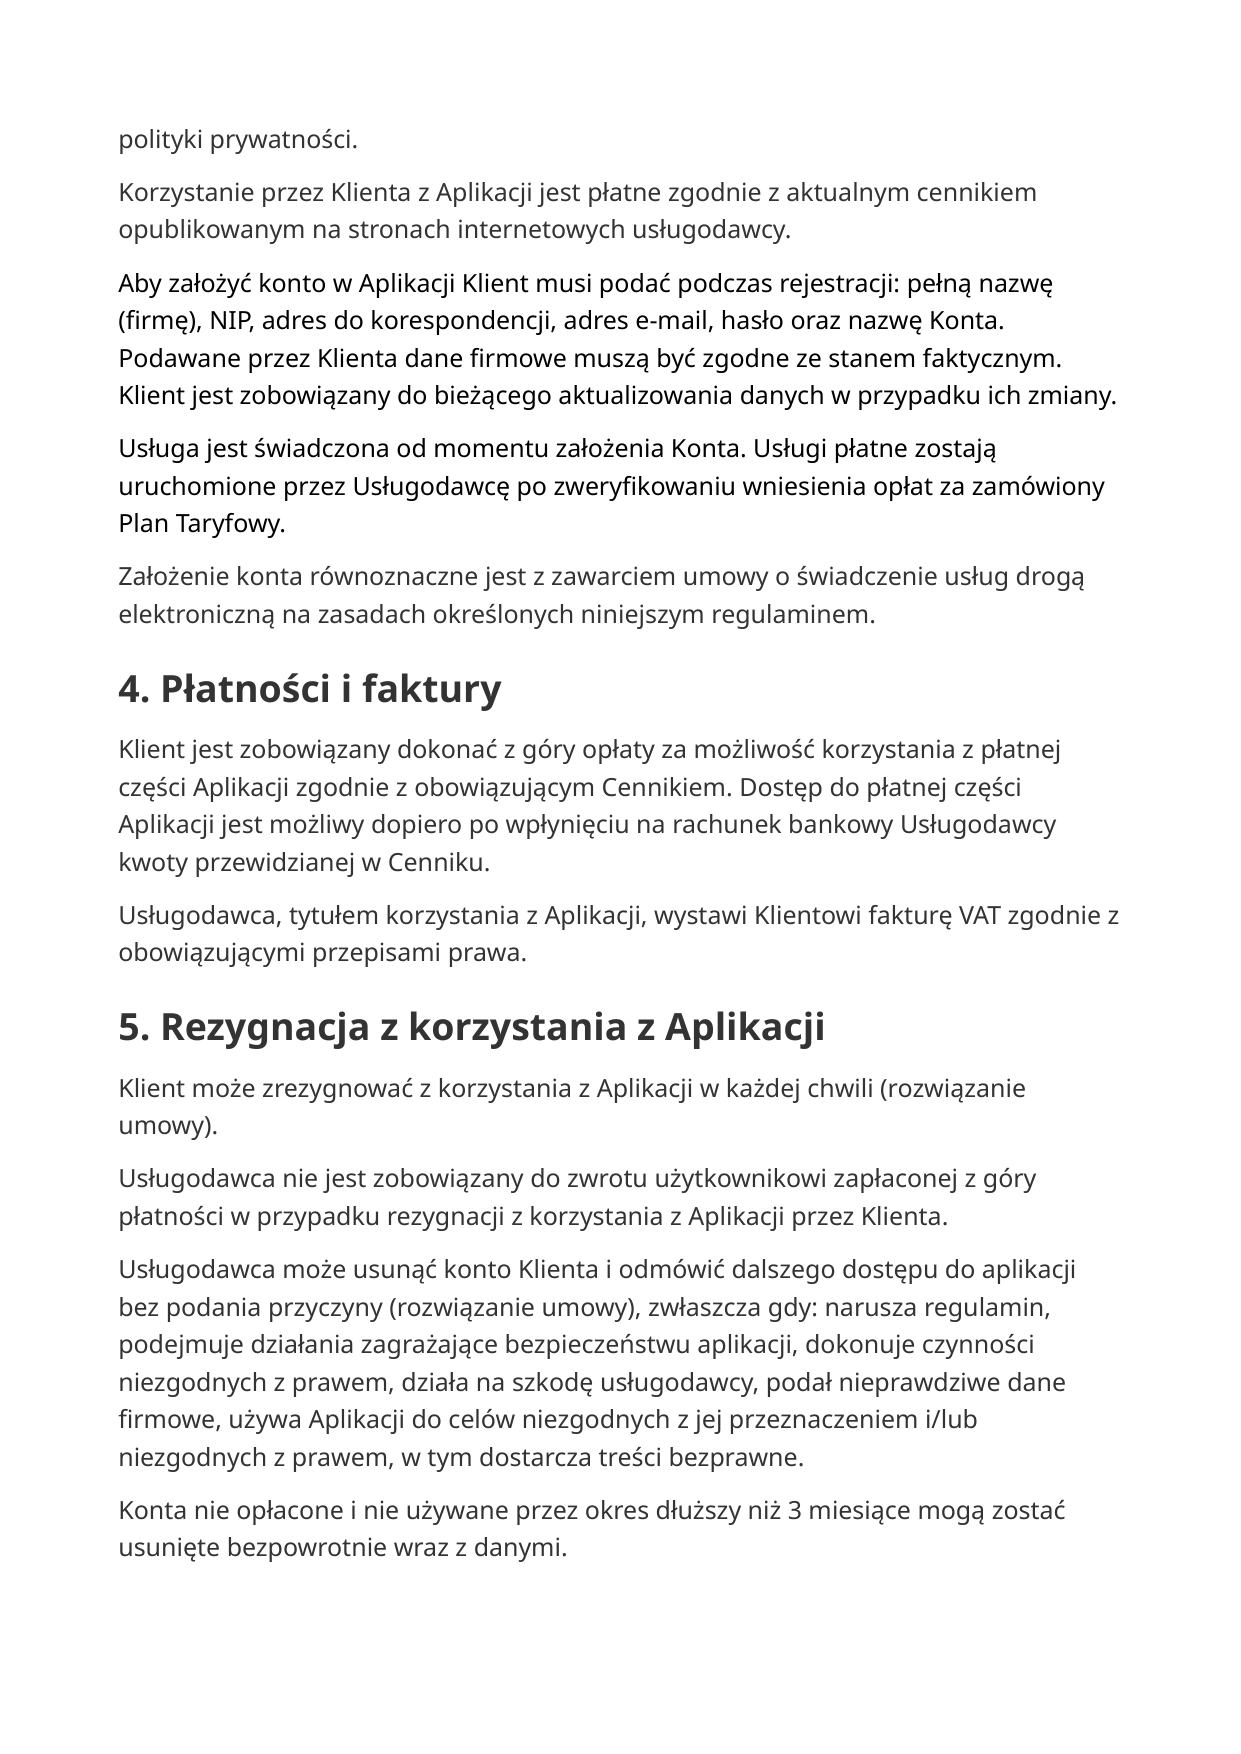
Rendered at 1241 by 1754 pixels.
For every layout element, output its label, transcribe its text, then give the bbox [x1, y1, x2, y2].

subtitle 4. Płatności i faktury [118, 662, 1122, 713]
text Usługodawca może usunąć konto Klienta i odmówić dalszego dostępu do aplikacji bez podania przyczyny (rozwiązanie umowy), zwłaszcza gdy: narusza regulamin, podejmuje działania zagrażające bezpieczeństwu aplikacji, dokonuje czynności niezgodnych z prawem, działa na szkodę usługodawcy, podał nieprawdziwe dane firmowe, używa Aplikacji do celów niezgodnych z jej przeznaczeniem i/lub niezgodnych z prawem, w tym dostarcza treści bezprawne. [118, 1248, 1122, 1473]
text Korzystanie przez Klienta z Aplikacji jest płatne zgodnie z aktualnym cennikiem opublikowanym na stronach internetowych usługodawcy. [118, 171, 1122, 246]
text Klient jest zobowiązany dokonać z góry opłaty za możliwość korzystania z płatnej części Aplikacji zgodnie z obowiązującym Cennikiem. Dostęp do płatnej części Aplikacji jest możliwy dopiero po wpłynięciu na rachunek bankowy Usługodawcy kwoty przewidzianej w Cenniku. [118, 728, 1122, 878]
text polityki prywatności. [118, 118, 1122, 156]
text Założenie konta równoznaczne jest z zawarciem umowy o świadczenie usług drogą elektroniczną na zasadach określonych niniejszym regulaminem. [118, 556, 1122, 631]
text Usługa jest świadczona od momentu założenia Konta. Usługi płatne zostają uruchomione przez Usługodawcę po zweryfikowaniu wniesienia opłat za zamówiony Plan Taryfowy. [118, 427, 1122, 540]
subtitle 5. Rezygnacja z korzystania z Aplikacji [118, 1000, 1122, 1051]
text Usługodawca, tytułem korzystania z Aplikacji, wystawi Klientowi fakturę VAT zgodnie z obowiązującymi przepisami prawa. [118, 894, 1122, 969]
text Konta nie opłacone i nie używane przez okres dłuższy niż 3 miesiące mogą zostać usunięte bezpowrotnie wraz z danymi. [118, 1489, 1122, 1564]
text Usługodawca nie jest zobowiązany do zwrotu użytkownikowi zapłaconej z góry płatności w przypadku rezygnacji z korzystania z Aplikacji przez Klienta. [118, 1158, 1122, 1233]
text Aby założyć konto w Aplikacji Klient musi podać podczas rejestracji: pełną nazwę (firmę), NIP, adres do korespondencji, adres e-mail, hasło oraz nazwę Konta. Podawane przez Klienta dane firmowe muszą być zgodne ze stanem faktycznym. Klient jest zobowiązany do bieżącego aktualizowania danych w przypadku ich zmiany. [118, 262, 1122, 412]
text Klient może zrezygnować z korzystania z Aplikacji w każdej chwili (rozwiązanie umowy). [118, 1067, 1122, 1142]
